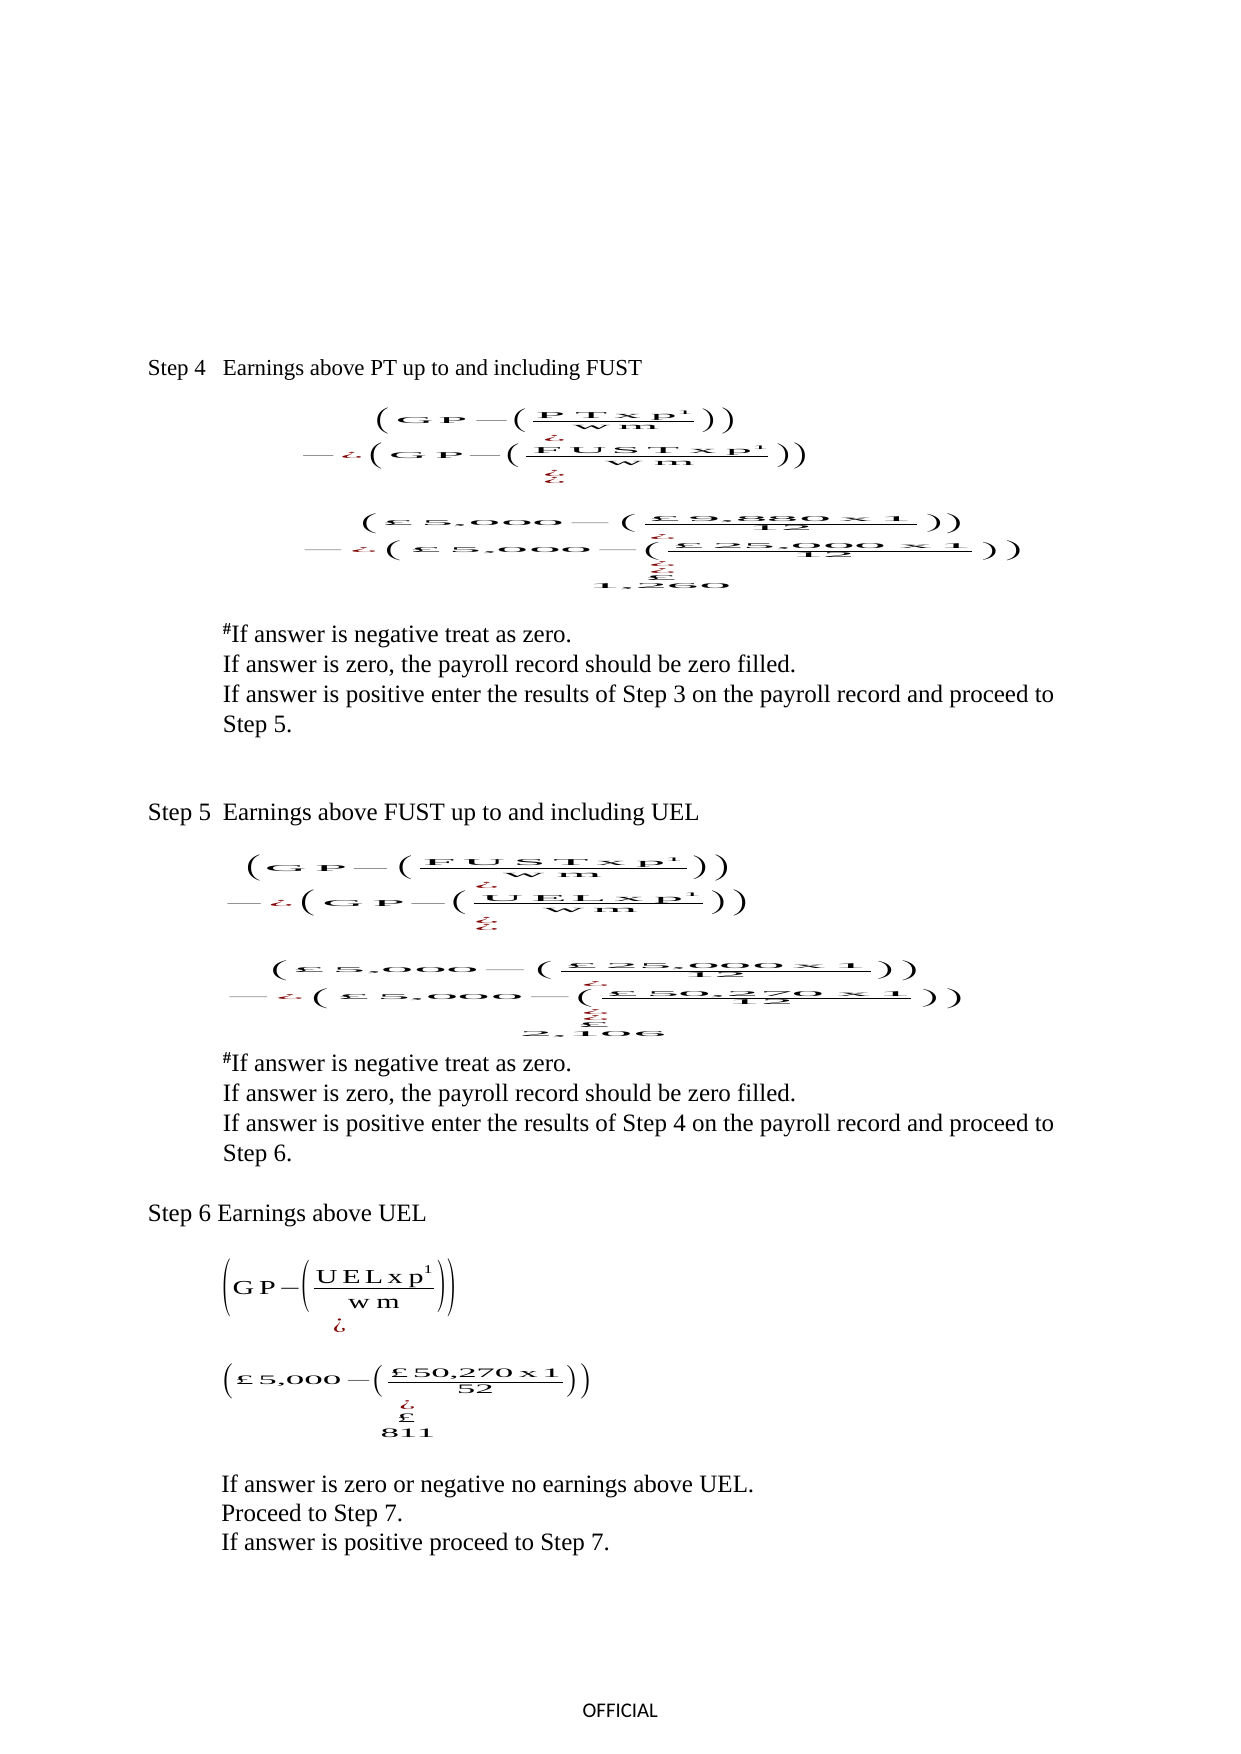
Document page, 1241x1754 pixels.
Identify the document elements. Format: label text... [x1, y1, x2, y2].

text If answer is zero, the payroll record should be zero filled. [146, 1078, 1124, 1107]
text #If answer is negative treat as zero. [146, 619, 1124, 648]
text If answer is zero, the payroll record should be zero filled. [146, 649, 1124, 678]
text Step 6. [223, 1138, 1124, 1167]
text #If answer is negative treat as zero. [146, 1048, 1124, 1077]
text Step 4 Earnings above PT up to and including FUST [148, 354, 1122, 381]
text Step 5 Earnings above FUST up to and including UEL [148, 797, 1122, 825]
text If answer is positive proceed to Step 7. [146, 1527, 1124, 1555]
text If answer is zero or negative no earnings above UEL. [146, 1469, 1124, 1498]
text If answer is positive enter the results of Step 3 on the payroll record and proceed to [223, 679, 1124, 708]
text Step 5. [223, 709, 1124, 738]
text If answer is positive enter the results of Step 4 on the payroll record and proceed to [223, 1108, 1124, 1137]
text Step 6 Earnings above UEL [148, 1198, 1124, 1227]
text Proceed to Step 7. [146, 1498, 1124, 1527]
